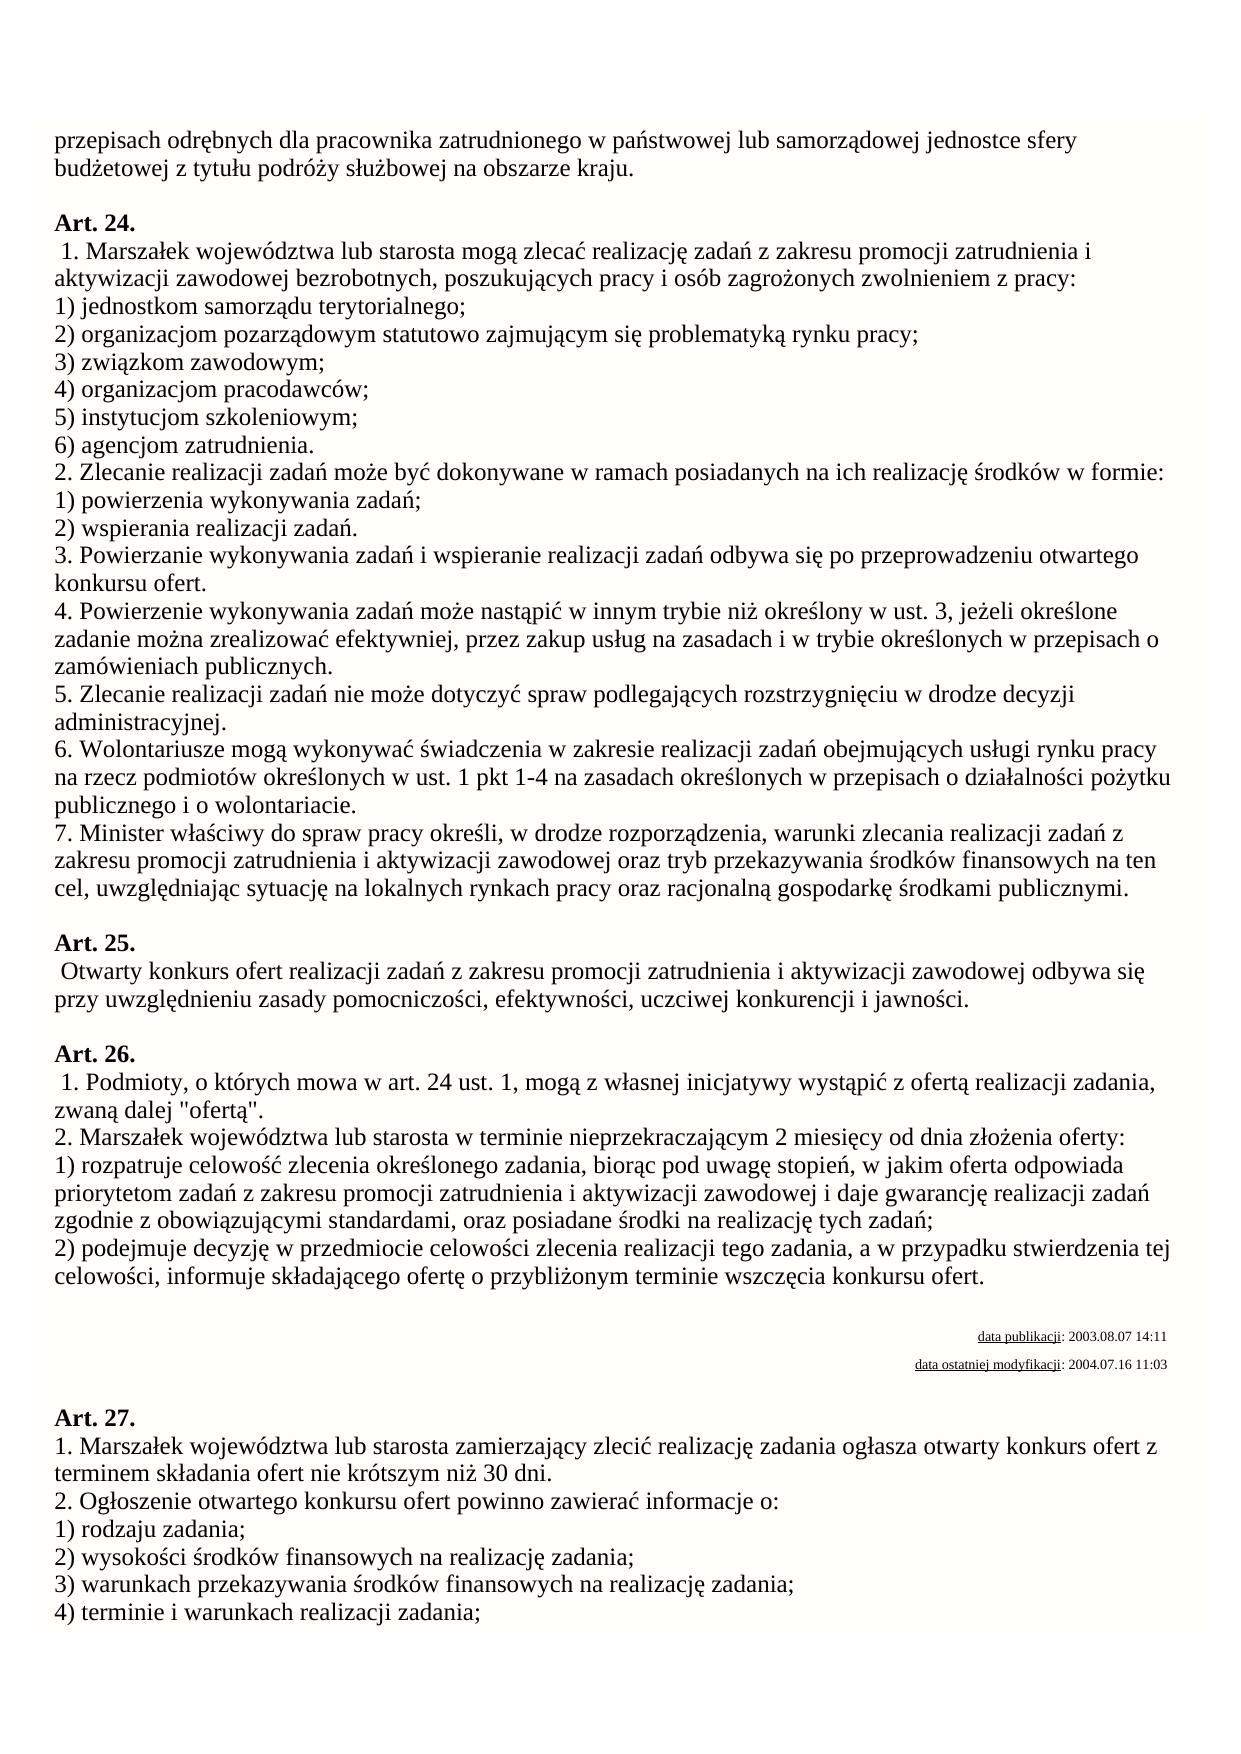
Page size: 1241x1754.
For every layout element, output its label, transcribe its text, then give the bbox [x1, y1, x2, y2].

table_header [1194, 118, 1200, 1633]
table_header [40, 118, 46, 1633]
table_header [34, 118, 40, 1633]
table_header przepisach odrębnych dla pracownika zatrudnionego w państwowej lub samorządowej jednostce sfery budżetowej z tytułu podróży służbowej na obszarze kraju. Art. 24. 1. Marszałek województwa lub starosta mogą zlecać realizację zadań z zakresu promocji zatrudnienia i aktywizacji zawodowej bezrobotnych, poszukujących pracy i osób zagrożonych zwolnieniem z pracy: 1) jednostkom samorządu terytorialnego; 2) organizacjom pozarządowym statutowo zajmującym się problematyką rynku pracy; 3) związkom zawodowym; 4) organizacjom pracodawców; 5) instytucjom szkoleniowym; 6) agencjom zatrudnienia. 2. Zlecanie realizacji zadań może być dokonywane w ramach posiadanych na ich realizację środków w formie: 1) powierzenia wykonywania zadań; 2) wspierania realizacji zadań. 3. Powierzanie wykonywania zadań i wspieranie realizacji zadań odbywa się po przeprowadzeniu otwartego konkursu ofert. 4. Powierzenie wykonywania zadań może nastąpić w innym trybie niż określony w ust. 3, jeżeli określone zadanie można zrealizować efektywniej, przez zakup usług na zasadach i w trybie określonych w przepisach o zamówieniach publicznych. 5. Zlecanie realizacji zadań nie może dotyczyć spraw podlegających rozstrzygnięciu w drodze decyzji administracyjnej. 6. Wolontariusze mogą wykonywać świadczenia w zakresie realizacji zadań obejmujących usługi rynku pracy na rzecz podmiotów określonych w ust. 1 pkt 1-4 na zasadach określonych w przepisach o działalności pożytku publicznego i o wolontariacie. 7. Minister właściwy do spraw pracy określi, w drodze rozporządzenia, warunki zlecania realizacji zadań z zakresu promocji zatrudnienia i aktywizacji zawodowej oraz tryb przekazywania środków finansowych na ten cel, uwzględniając sytuację na lokalnych rynkach pracy oraz racjonalną gospodarkę środkami publicznymi. Art. 25. Otwarty konkurs ofert realizacji zadań z zakresu promocji zatrudnienia i aktywizacji zawodowej odbywa się przy uwzględnieniu zasady pomocniczości, efektywności, uczciwej konkurencji i jawności. Art. 26. 1. Podmioty, o których mowa w art. 24 ust. 1, mogą z własnej inicjatywy wystąpić z ofertą realizacji zadania, zwaną dalej "ofertą". 2. Marszałek województwa lub starosta w terminie nieprzekraczającym 2 miesięcy od dnia złożenia oferty: 1) rozpatruje celowość zlecenia określonego zadania, biorąc pod uwagę stopień, w jakim oferta odpowiada priorytetom zadań z zakresu promocji zatrudnienia i aktywizacji zawodowej i daje gwarancję realizacji zadań zgodnie z obowiązującymi standardami, oraz posiadane środki na realizację tych zadań; 2) podejmuje decyzję w przedmiocie celowości zlecenia realizacji tego zadania, a w przypadku stwierdzenia tej celowości, informuje składającego ofertę o przybliżonym terminie wszczęcia konkursu ofert. data publikacji: 2003.08.07 14:11 data ostatniej modyfikacji: 2004.07.16 11:03 Art. 27. 1. Marszałek województwa lub starosta zamierzający zlecić realizację zadania ogłasza otwarty konkurs ofert z terminem składania ofert nie krótszym niż 30 dni. 2. Ogłoszenie otwartego konkursu ofert powinno zawierać informacje o: 1) rodzaju zadania; 2) wysokości środków finansowych na realizację zadania; 3) warunkach przekazywania środków finansowych na realizację zadania; 4) terminie i warunkach realizacji zadania; [46, 118, 1194, 1633]
table_header [1200, 118, 1206, 1633]
